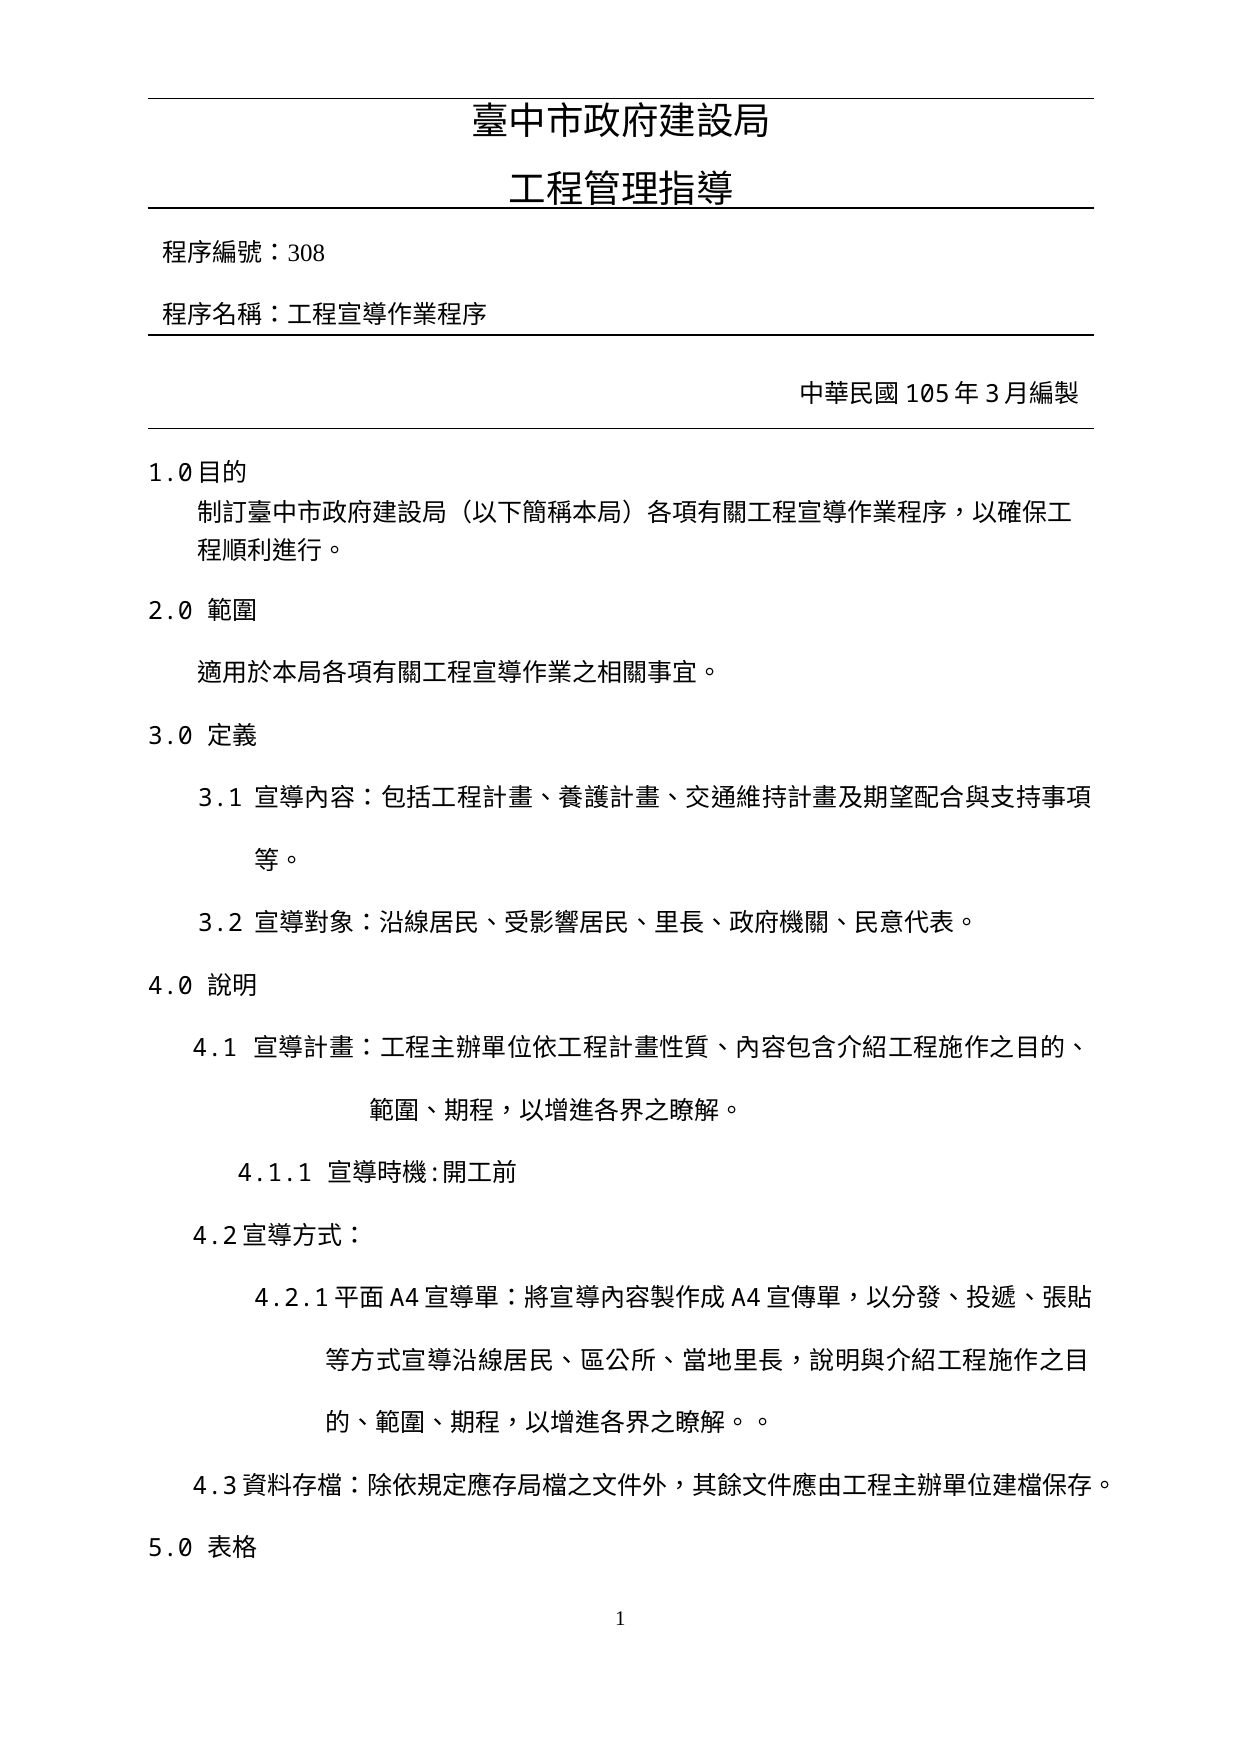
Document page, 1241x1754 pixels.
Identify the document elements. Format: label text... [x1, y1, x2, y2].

text 4.3資料存檔：除依規定應存局檔之文件外，其餘文件應由工程主辦單位建檔保存。 [147, 1442, 1092, 1504]
text 3.0 定義 [148, 692, 1092, 754]
table_cell 程序編號：308 程序名稱：工程宣導作業程序 [148, 209, 1094, 334]
text 4.2宣導方式： [192, 1192, 1092, 1254]
text 2.0 範圍 [148, 567, 1092, 629]
text 3.2 宣導對象：沿線居民、受影響居民、里長、政府機關、民意代表。 [198, 879, 1092, 942]
text 4.2.1平面A4宣導單：將宣導內容製作成A4宣傳單，以分發、投遞、張貼等方式宣導沿線居民、區公所、當地里長，說明與介紹工程施作之目的、範圍、期程，以增進各界之瞭解。。 [254, 1254, 1092, 1442]
table_cell 中華民國105年3月編製 [148, 336, 1094, 428]
text 5.0 表格 [148, 1504, 1092, 1567]
table_header 臺中市政府建設局 工程管理指導 [148, 99, 1094, 207]
text 1.0目的 [148, 429, 1092, 492]
text 4.1.1 宣導時機:開工前 [192, 1129, 1092, 1192]
text 適用於本局各項有關工程宣導作業之相關事宜。 [148, 629, 1092, 692]
text 4.0 說明 [148, 942, 1092, 1004]
text 3.1 宣導內容：包括工程計畫、養護計畫、交通維持計畫及期望配合與支持事項等。 [198, 754, 1092, 879]
text 制訂臺中市政府建設局（以下簡稱本局）各項有關工程宣導作業程序，以確保工程順利進行。 [198, 492, 1092, 567]
text 4.1 宣導計畫：工程主辦單位依工程計畫性質、內容包含介紹工程施作之目的、範圍、期程，以增進各界之瞭解。 [192, 1004, 1092, 1129]
